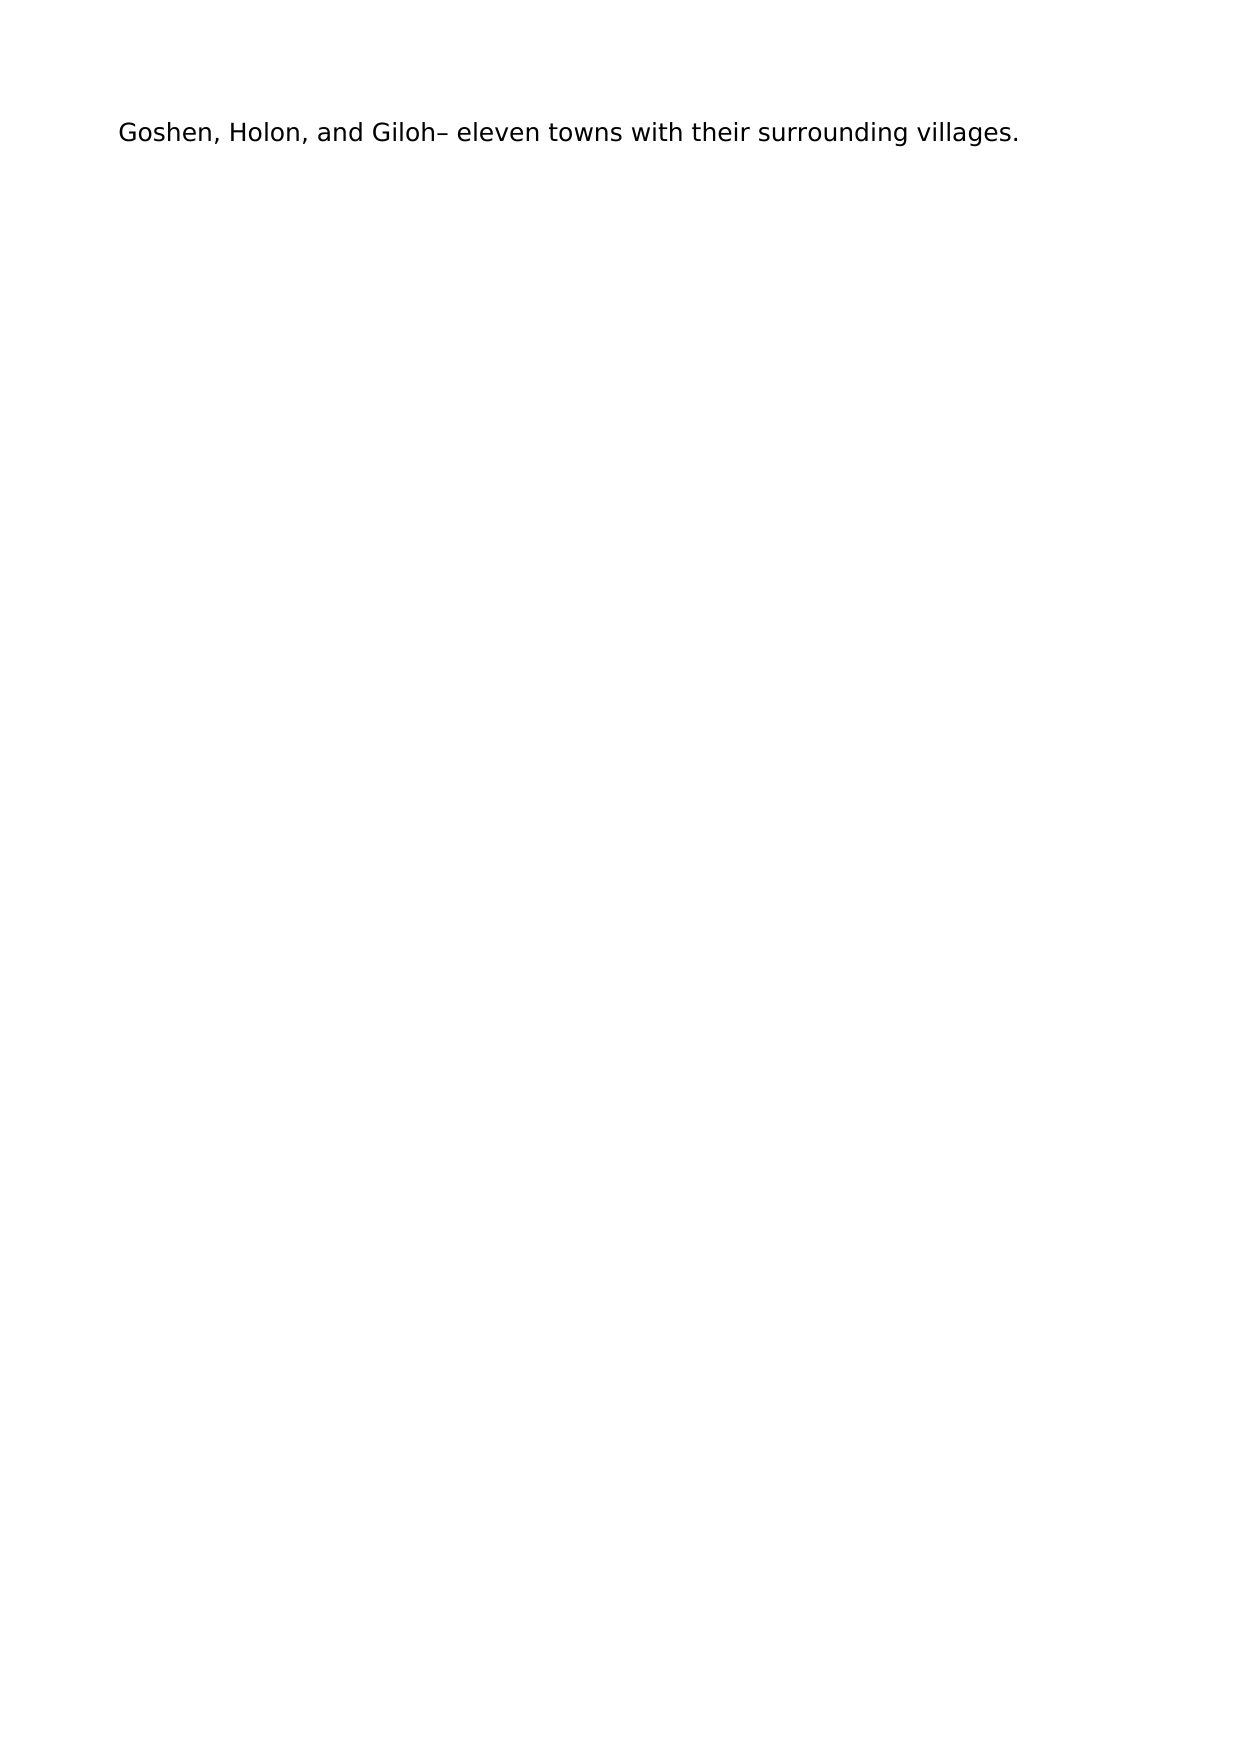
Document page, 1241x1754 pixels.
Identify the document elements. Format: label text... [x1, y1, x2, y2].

text Goshen, Holon, and Giloh– eleven towns with their surrounding villages. [118, 118, 1122, 147]
